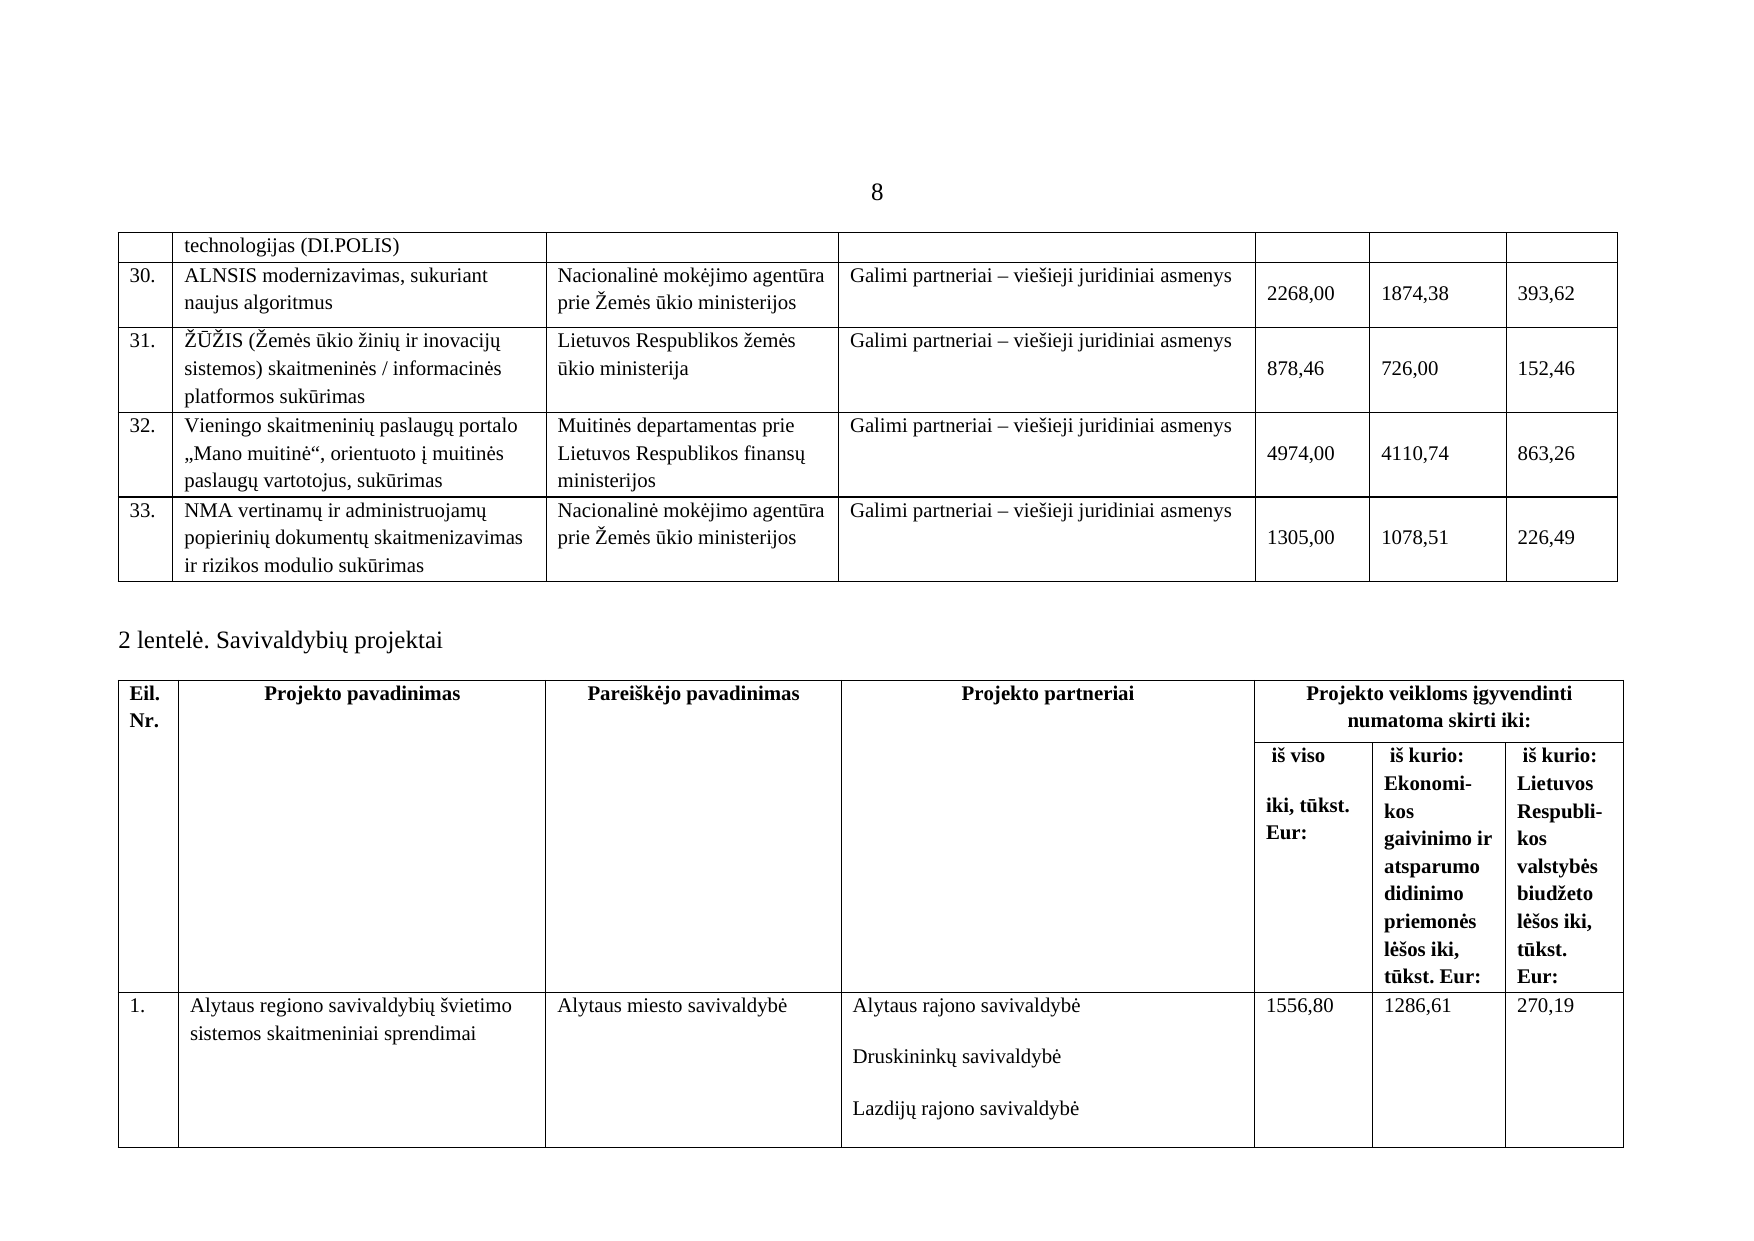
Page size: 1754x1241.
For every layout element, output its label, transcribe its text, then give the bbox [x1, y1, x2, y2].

table_header Pareiškėjo pavadinimas [546, 681, 841, 992]
table_cell 4974,00 [1256, 413, 1369, 496]
table_cell 1556,80 [1255, 993, 1372, 1147]
table_cell 30. [119, 263, 172, 327]
table_cell iš kurio: Lietuvos Respubli-kos valstybės biudžeto lėšos iki, tūkst. Eur: [1506, 743, 1623, 992]
table_cell Galimi partneriai – viešieji juridiniai asmenys [839, 498, 1255, 581]
table_cell 1305,00 [1256, 498, 1369, 581]
table_cell 1286,61 [1373, 993, 1505, 1147]
table_cell [1256, 233, 1369, 262]
table_cell 1078,51 [1370, 498, 1506, 581]
table_header Eil. Nr. [119, 681, 178, 992]
table_cell Alytaus rajono savivaldybė Druskininkų savivaldybė Lazdijų rajono savivaldybė [842, 993, 1254, 1147]
table_cell 726,00 [1370, 328, 1506, 412]
table_cell 33. [119, 498, 172, 581]
table_cell ŽŪŽIS (Žemės ūkio žinių ir inovacijų sistemos) skaitmeninės / informacinės platformos sukūrimas [173, 328, 546, 412]
text 2 lentelė. Savivaldybių projektai [118, 625, 1636, 654]
table_cell iš kurio: Ekonomi-kos gaivinimo ir atsparumo didinimo priemonės lėšos iki, tūkst. Eur: [1373, 743, 1505, 992]
table_cell Galimi partneriai – viešieji juridiniai asmenys [839, 263, 1255, 327]
table_cell Nacionalinė mokėjimo agentūra prie Žemės ūkio ministerijos [547, 498, 838, 581]
table_header Projekto veikloms įgyvendinti numatoma skirti iki: [1255, 681, 1623, 742]
table_cell Galimi partneriai – viešieji juridiniai asmenys [839, 328, 1255, 412]
table_cell technologijas (DI.POLIS) [173, 233, 546, 262]
table_cell [547, 233, 838, 262]
table_cell [1507, 233, 1617, 262]
table_header Projekto pavadinimas [179, 681, 545, 992]
table_cell 270,19 [1506, 993, 1623, 1147]
table_cell 226,49 [1507, 498, 1617, 581]
table_cell 863,26 [1507, 413, 1617, 496]
table_cell 2268,00 [1256, 263, 1369, 327]
table_cell ALNSIS modernizavimas, sukuriant naujus algoritmus [173, 263, 546, 327]
table_cell 393,62 [1507, 263, 1617, 327]
table_header Projekto partneriai [842, 681, 1254, 992]
table_cell 4110,74 [1370, 413, 1506, 496]
table_cell 1. [119, 993, 178, 1147]
table_cell [1370, 233, 1506, 262]
table_cell Galimi partneriai – viešieji juridiniai asmenys [839, 413, 1255, 496]
table_cell Alytaus miesto savivaldybė [546, 993, 841, 1147]
table_cell Alytaus regiono savivaldybių švietimo sistemos skaitmeniniai sprendimai [179, 993, 545, 1147]
table_cell 878,46 [1256, 328, 1369, 412]
table_cell NMA vertinamų ir administruojamų popierinių dokumentų skaitmenizavimas ir rizikos modulio sukūrimas [173, 498, 546, 581]
table_cell 152,46 [1507, 328, 1617, 412]
table_cell 31. [119, 328, 172, 412]
table_cell [839, 233, 1255, 262]
table_cell Muitinės departamentas prie Lietuvos Respublikos finansų ministerijos [547, 413, 838, 496]
table_cell 32. [119, 413, 172, 496]
table_cell [119, 233, 172, 262]
table_cell iš viso iki, tūkst. Eur: [1255, 743, 1372, 992]
table_cell Lietuvos Respublikos žemės ūkio ministerija [547, 328, 838, 412]
table_cell Vieningo skaitmeninių paslaugų portalo „Mano muitinė“, orientuoto į muitinės paslaugų vartotojus, sukūrimas [173, 413, 546, 496]
table_cell 1874,38 [1370, 263, 1506, 327]
table_cell Nacionalinė mokėjimo agentūra prie Žemės ūkio ministerijos [547, 263, 838, 327]
